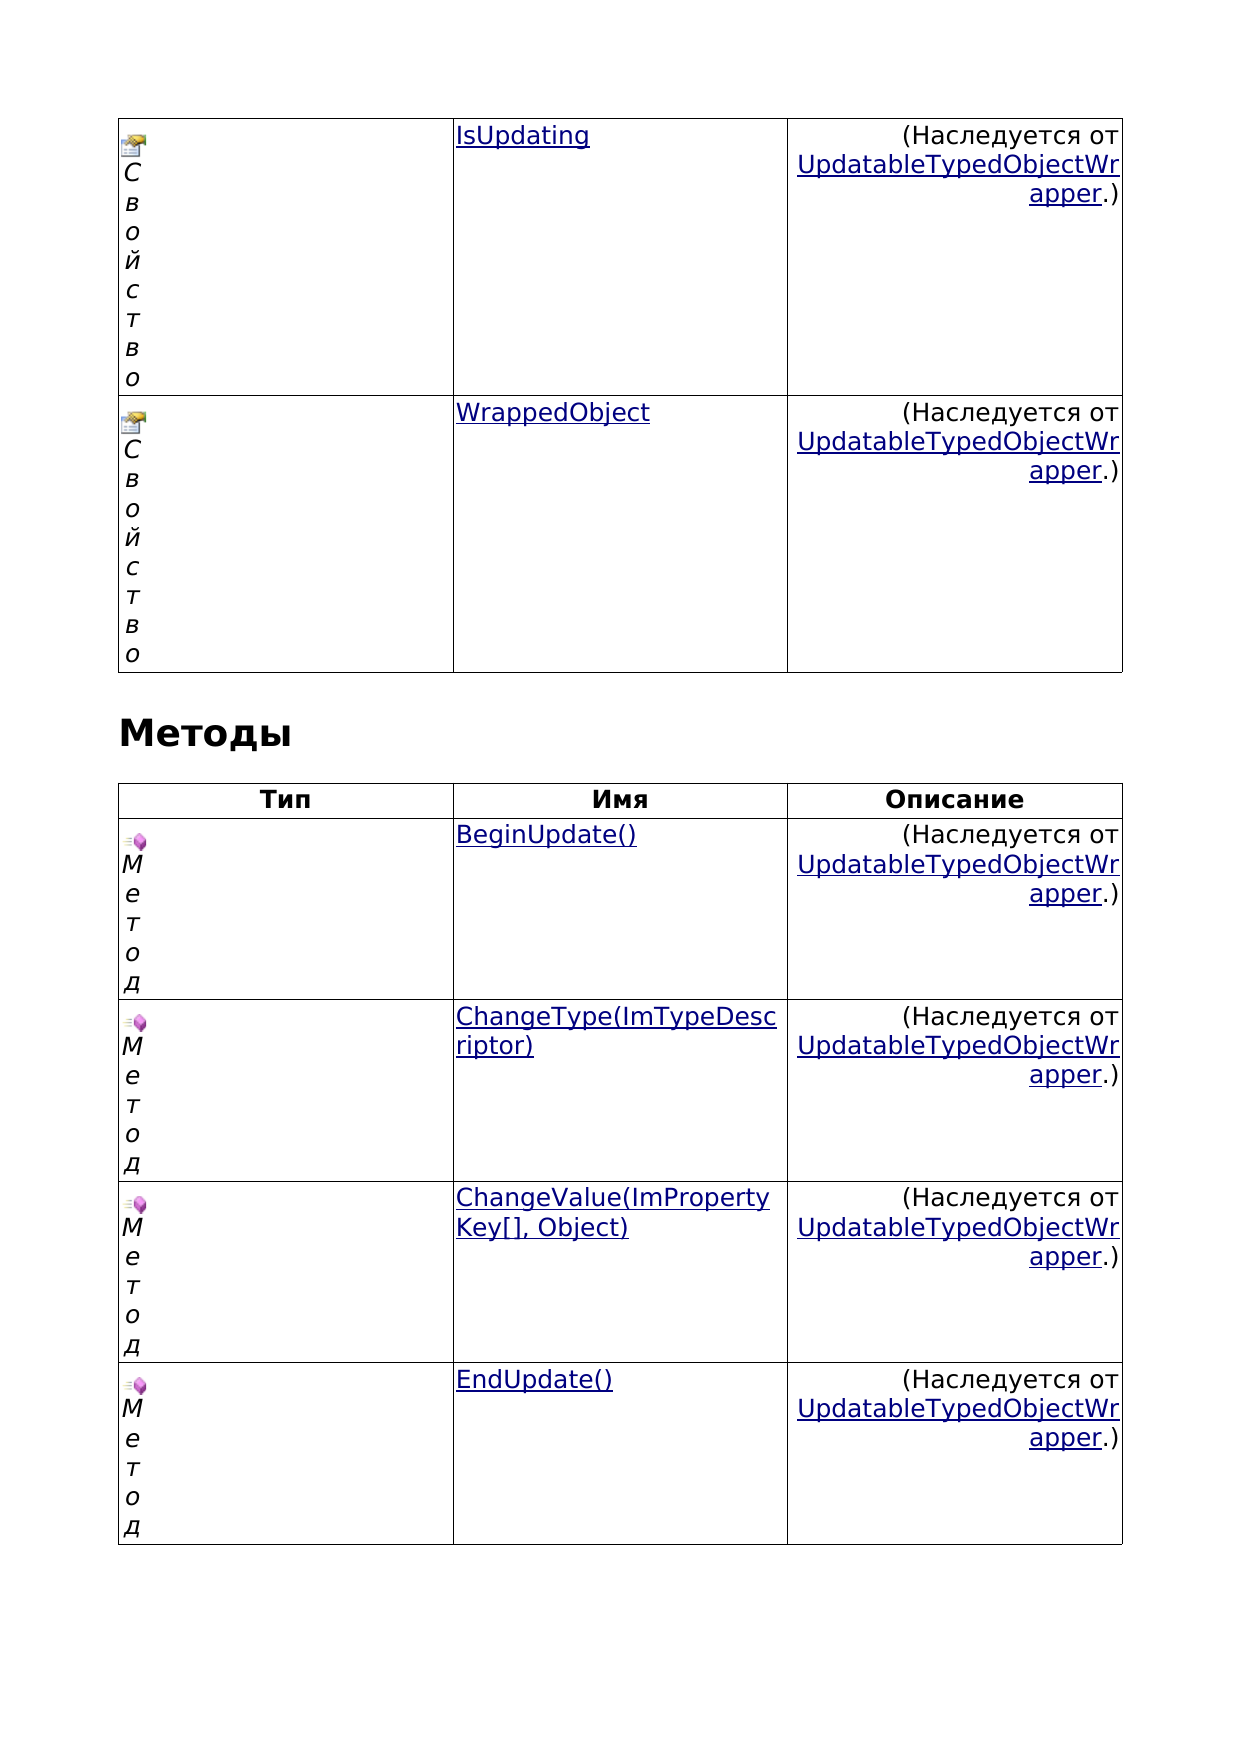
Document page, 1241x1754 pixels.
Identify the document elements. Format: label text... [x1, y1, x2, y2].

table_cell (Наследуется от UpdatableTypedObjectWrapper.) [788, 1363, 1122, 1543]
table_cell [119, 1363, 453, 1543]
table_cell (Наследуется от UpdatableTypedObjectWrapper.) [788, 119, 1122, 395]
table_cell ChangeValue(ImPropertyKey[], Object) [454, 1182, 787, 1362]
picture [121, 833, 147, 851]
table_cell [119, 119, 453, 395]
table_cell WrappedObject [454, 396, 787, 672]
table_cell [119, 396, 453, 672]
table_cell (Наследуется от UpdatableTypedObjectWrapper.) [788, 396, 1122, 672]
table_cell ChangeType(ImTypeDescriptor) [454, 1000, 787, 1181]
picture [121, 1014, 147, 1032]
table_cell IsUpdating [454, 119, 787, 395]
table_cell (Наследуется от UpdatableTypedObjectWrapper.) [788, 1182, 1122, 1362]
picture [121, 410, 147, 436]
picture [121, 133, 147, 159]
table_cell [119, 1182, 453, 1362]
table_cell [119, 1000, 453, 1181]
table_header Описание [788, 784, 1122, 818]
table_cell [119, 819, 453, 999]
table_cell BeginUpdate() [454, 819, 787, 999]
table_header Тип [119, 784, 453, 818]
picture [121, 1377, 147, 1395]
table_cell (Наследуется от UpdatableTypedObjectWrapper.) [788, 819, 1122, 999]
table_cell (Наследуется от UpdatableTypedObjectWrapper.) [788, 1000, 1122, 1181]
table_cell EndUpdate() [454, 1363, 787, 1543]
subtitle Методы [118, 712, 1122, 755]
picture [121, 1196, 147, 1214]
table_header Имя [454, 784, 787, 818]
